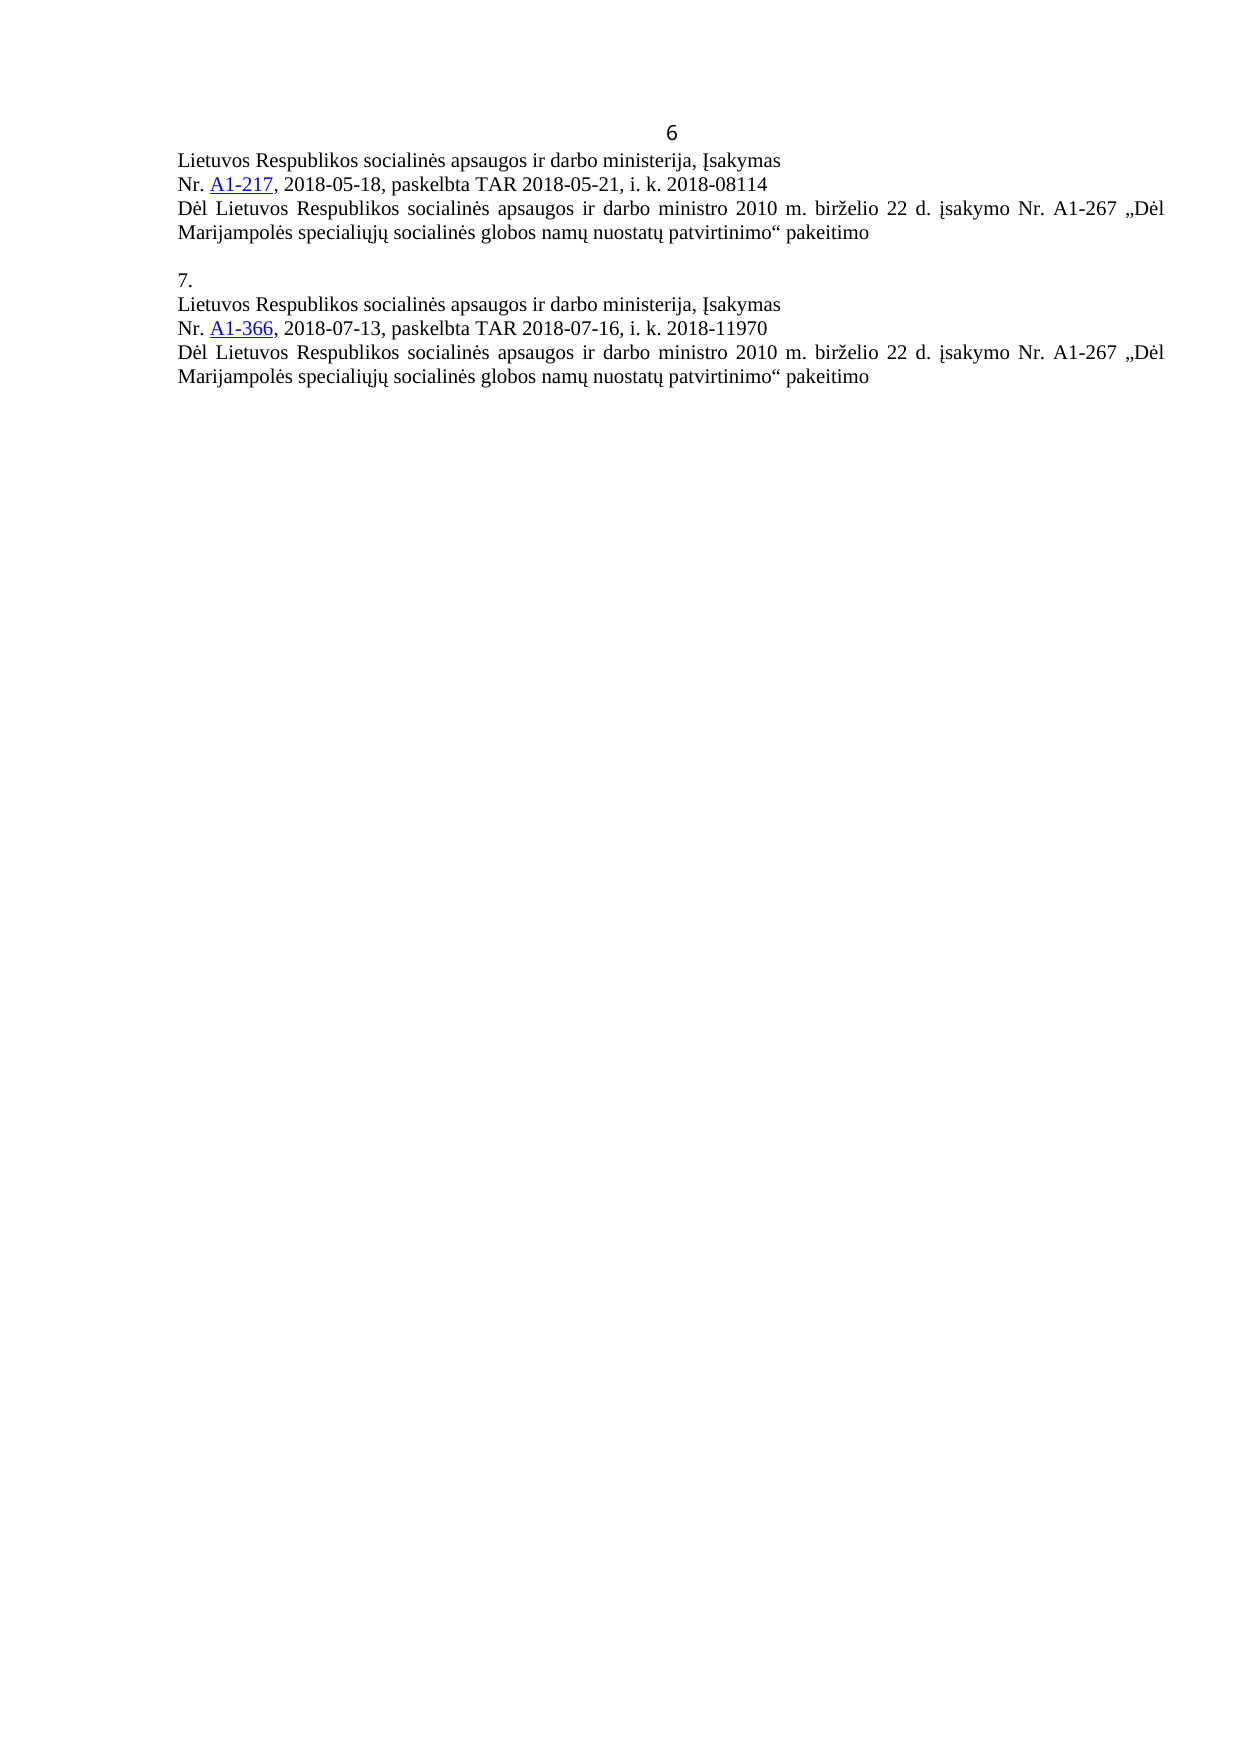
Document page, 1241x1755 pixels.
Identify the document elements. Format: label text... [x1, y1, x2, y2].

text Dėl Lietuvos Respublikos socialinės apsaugos ir darbo ministro 2010 m. birželio 22 d. įsakymo Nr. A1-267 „Dėl Marijampolės specialiųjų socialinės globos namų nuostatų patvirtinimo“ pakeitimo [177, 340, 1166, 388]
text Lietuvos Respublikos socialinės apsaugos ir darbo ministerija, Įsakymas [177, 148, 1166, 172]
text Nr. A1-217, 2018-05-18, paskelbta TAR 2018-05-21, i. k. 2018-08114 [177, 172, 1166, 196]
text Dėl Lietuvos Respublikos socialinės apsaugos ir darbo ministro 2010 m. birželio 22 d. įsakymo Nr. A1-267 „Dėl Marijampolės specialiųjų socialinės globos namų nuostatų patvirtinimo“ pakeitimo [177, 196, 1166, 244]
text 7. [177, 268, 1166, 292]
text Lietuvos Respublikos socialinės apsaugos ir darbo ministerija, Įsakymas [177, 292, 1166, 316]
text Nr. A1-366, 2018-07-13, paskelbta TAR 2018-07-16, i. k. 2018-11970 [177, 316, 1166, 340]
